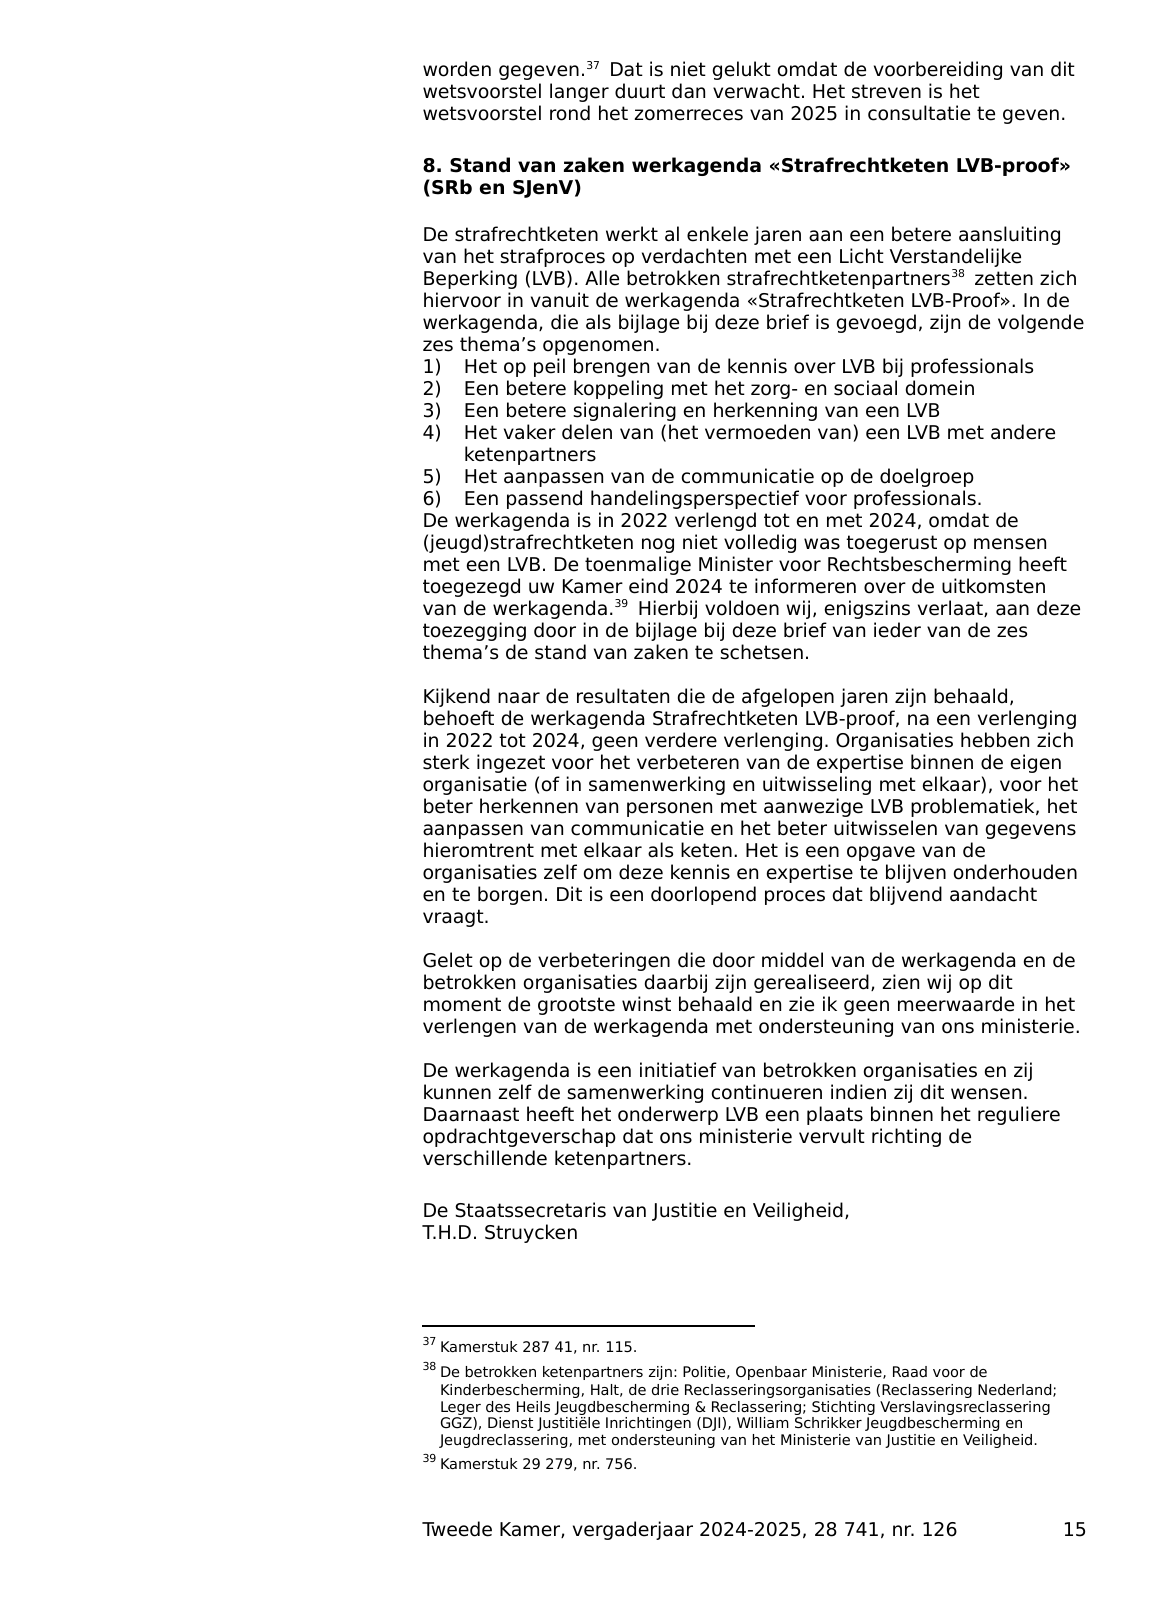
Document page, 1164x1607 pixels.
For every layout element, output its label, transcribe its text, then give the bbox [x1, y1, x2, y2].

text Kamerstuk 29 279, nr. 756. [422, 1452, 1087, 1474]
subtitle 8. Stand van zaken werkagenda «Strafrechtketen LVB-proof» (SRb en SJenV) [422, 155, 1087, 199]
text 6) Een passend handelingsperspectief voor professionals. [422, 488, 1087, 510]
text De Staatssecretaris van Justitie en Veiligheid, T.H.D. Struycken [422, 1200, 1087, 1244]
text Kamerstuk 287 41, nr. 115. [422, 1335, 1087, 1357]
text De strafrechtketen werkt al enkele jaren aan een betere aansluiting van het strafproces op verdachten met een Licht Verstandelijke Beperking (LVB). Alle betrokken strafrechtketenpartners zetten zich hiervoor in vanuit de werkagenda «Strafrechtketen LVB-Proof». In de werkagenda, die als bijlage bij deze brief is gevoegd, zijn de volgende zes thema’s opgenomen. [422, 224, 1087, 356]
text 2) Een betere koppeling met het zorg- en sociaal domein [422, 378, 1087, 400]
text 1) Het op peil brengen van de kennis over LVB bij professionals [422, 356, 1087, 378]
text worden gegeven. Dat is niet gelukt omdat de voorbereiding van dit wetsvoorstel langer duurt dan verwacht. Het streven is het wetsvoorstel rond het zomerreces van 2025 in consultatie te geven. [422, 59, 1087, 125]
text Kijkend naar de resultaten die de afgelopen jaren zijn behaald, behoeft de werkagenda Strafrechtketen LVB-proof, na een verlenging in 2022 tot 2024, geen verdere verlenging. Organisaties hebben zich sterk ingezet voor het verbeteren van de expertise binnen de eigen organisatie (of in samenwerking en uitwisseling met elkaar), voor het beter herkennen van personen met aanwezige LVB problematiek, het aanpassen van communicatie en het beter uitwisselen van gegevens hieromtrent met elkaar als keten. Het is een opgave van de organisaties zelf om deze kennis en expertise te blijven onderhouden en te borgen. Dit is een doorlopend proces dat blijvend aandacht vraagt. [422, 686, 1087, 927]
text 3) Een betere signalering en herkenning van een LVB [422, 400, 1087, 422]
text De werkagenda is in 2022 verlengd tot en met 2024, omdat de (jeugd)strafrechtketen nog niet volledig was toegerust op mensen met een LVB. De toenmalige Minister voor Rechtsbescherming heeft toegezegd uw Kamer eind 2024 te informeren over de uitkomsten van de werkagenda. Hierbij voldoen wij, enigszins verlaat, aan deze toezegging door in de bijlage bij deze brief van ieder van de zes thema’s de stand van zaken te schetsen. [422, 510, 1087, 663]
text De betrokken ketenpartners zijn: Politie, Openbaar Ministerie, Raad voor de Kinderbescherming, Halt, de drie Reclasseringsorganisaties (Reclassering Nederland; Leger des Heils Jeugdbescherming & Reclassering; Stichting Verslavingsreclassering GGZ), Dienst Justitiële Inrichtingen (DJI), William Schrikker Jeugdbescherming en Jeugdreclassering, met ondersteuning van het Ministerie van Justitie en Veiligheid. [422, 1360, 1087, 1449]
text 4) Het vaker delen van (het vermoeden van) een LVB met andere ketenpartners [422, 422, 1087, 466]
text 5) Het aanpassen van de communicatie op de doelgroep [422, 466, 1087, 488]
text De werkagenda is een initiatief van betrokken organisaties en zij kunnen zelf de samenwerking continueren indien zij dit wensen. Daarnaast heeft het onderwerp LVB een plaats binnen het reguliere opdrachtgeverschap dat ons ministerie vervult richting de verschillende ketenpartners. [422, 1060, 1087, 1170]
text Gelet op de verbeteringen die door middel van de werkagenda en de betrokken organisaties daarbij zijn gerealiseerd, zien wij op dit moment de grootste winst behaald en zie ik geen meerwaarde in het verlengen van de werkagenda met ondersteuning van ons ministerie. [422, 950, 1087, 1038]
